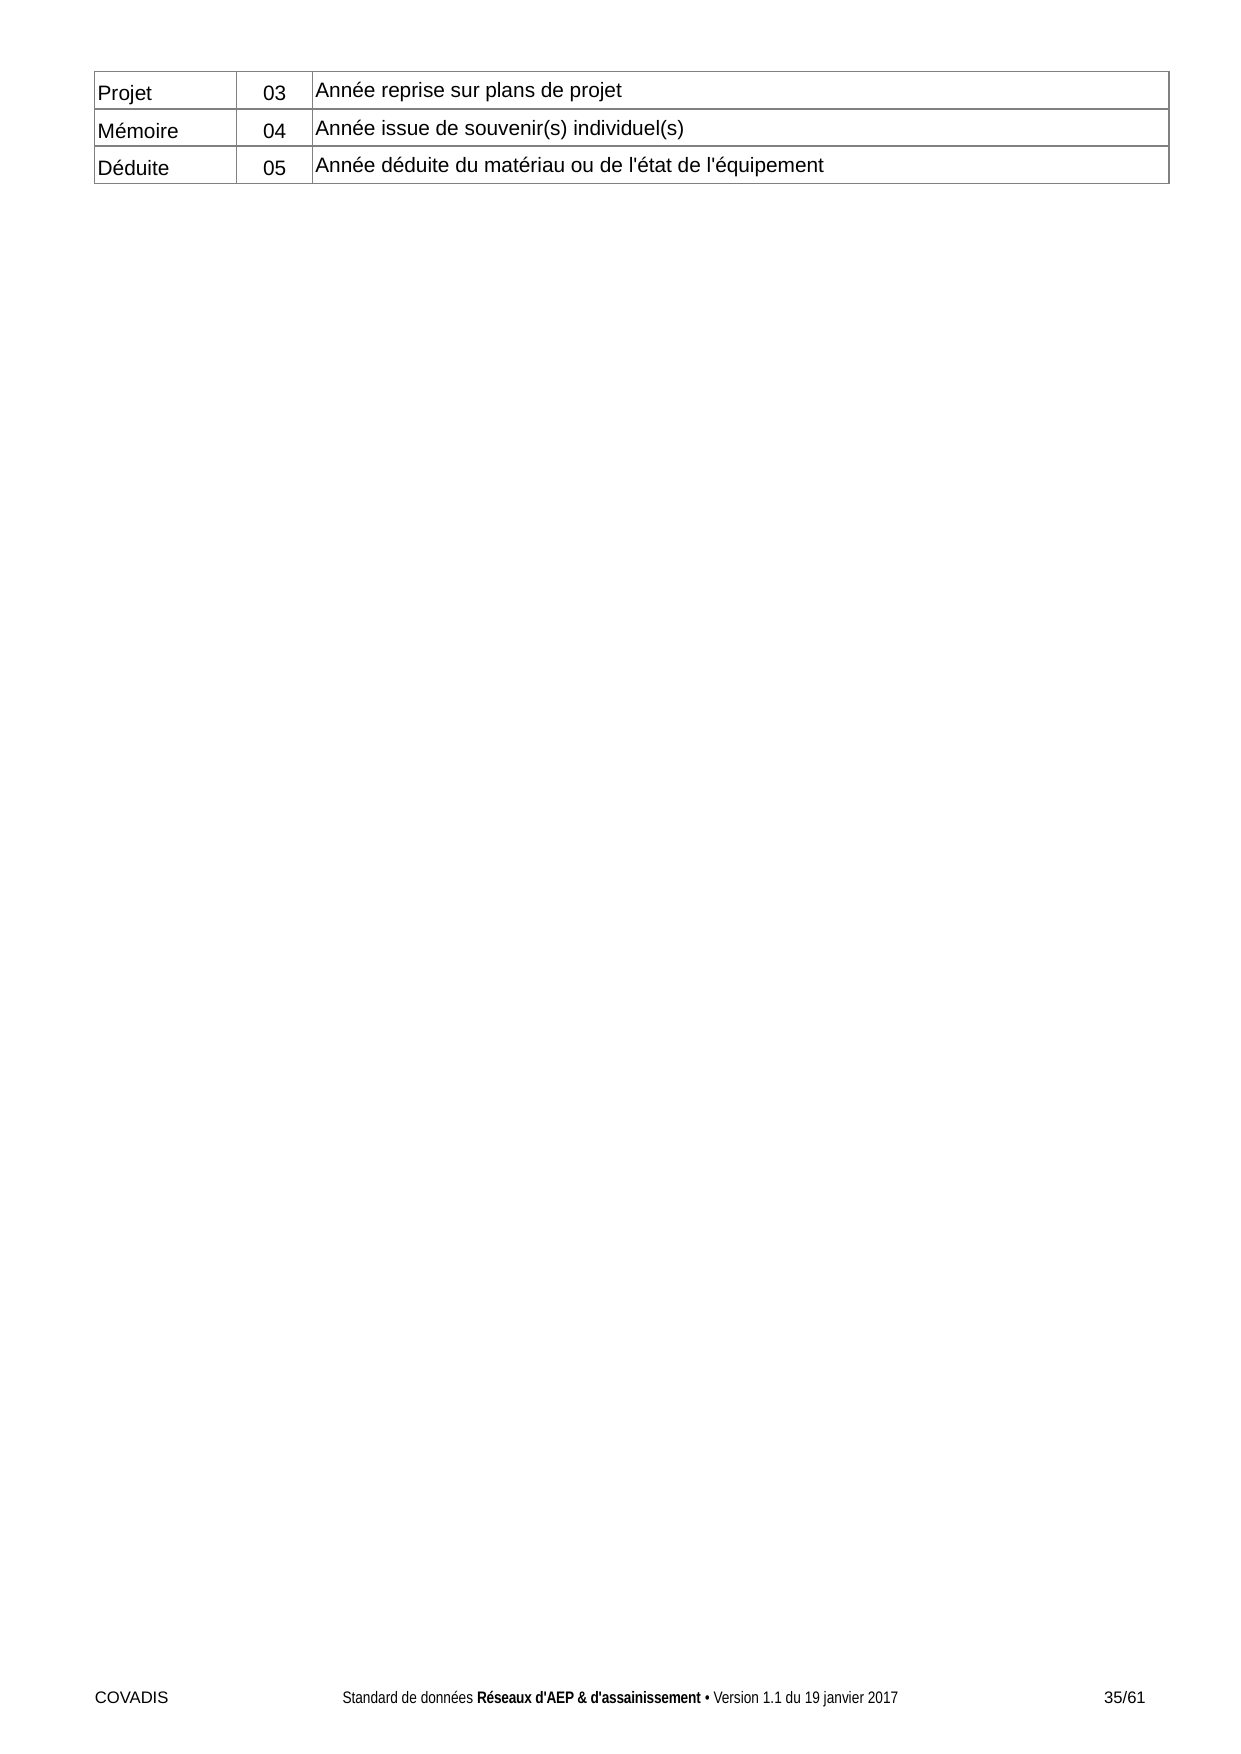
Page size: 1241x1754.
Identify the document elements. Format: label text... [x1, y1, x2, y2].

table_cell 04 [237, 110, 312, 145]
table_cell Année reprise sur plans de projet [313, 72, 1168, 108]
table_cell Déduite [95, 147, 236, 183]
table_cell Mémoire [95, 110, 236, 145]
table_cell Projet [95, 72, 236, 108]
table_cell 05 [237, 147, 312, 183]
table_cell Année issue de souvenir(s) individuel(s) [313, 110, 1168, 145]
table_cell 03 [237, 72, 312, 108]
table_cell Année déduite du matériau ou de l'état de l'équipement [313, 147, 1168, 183]
